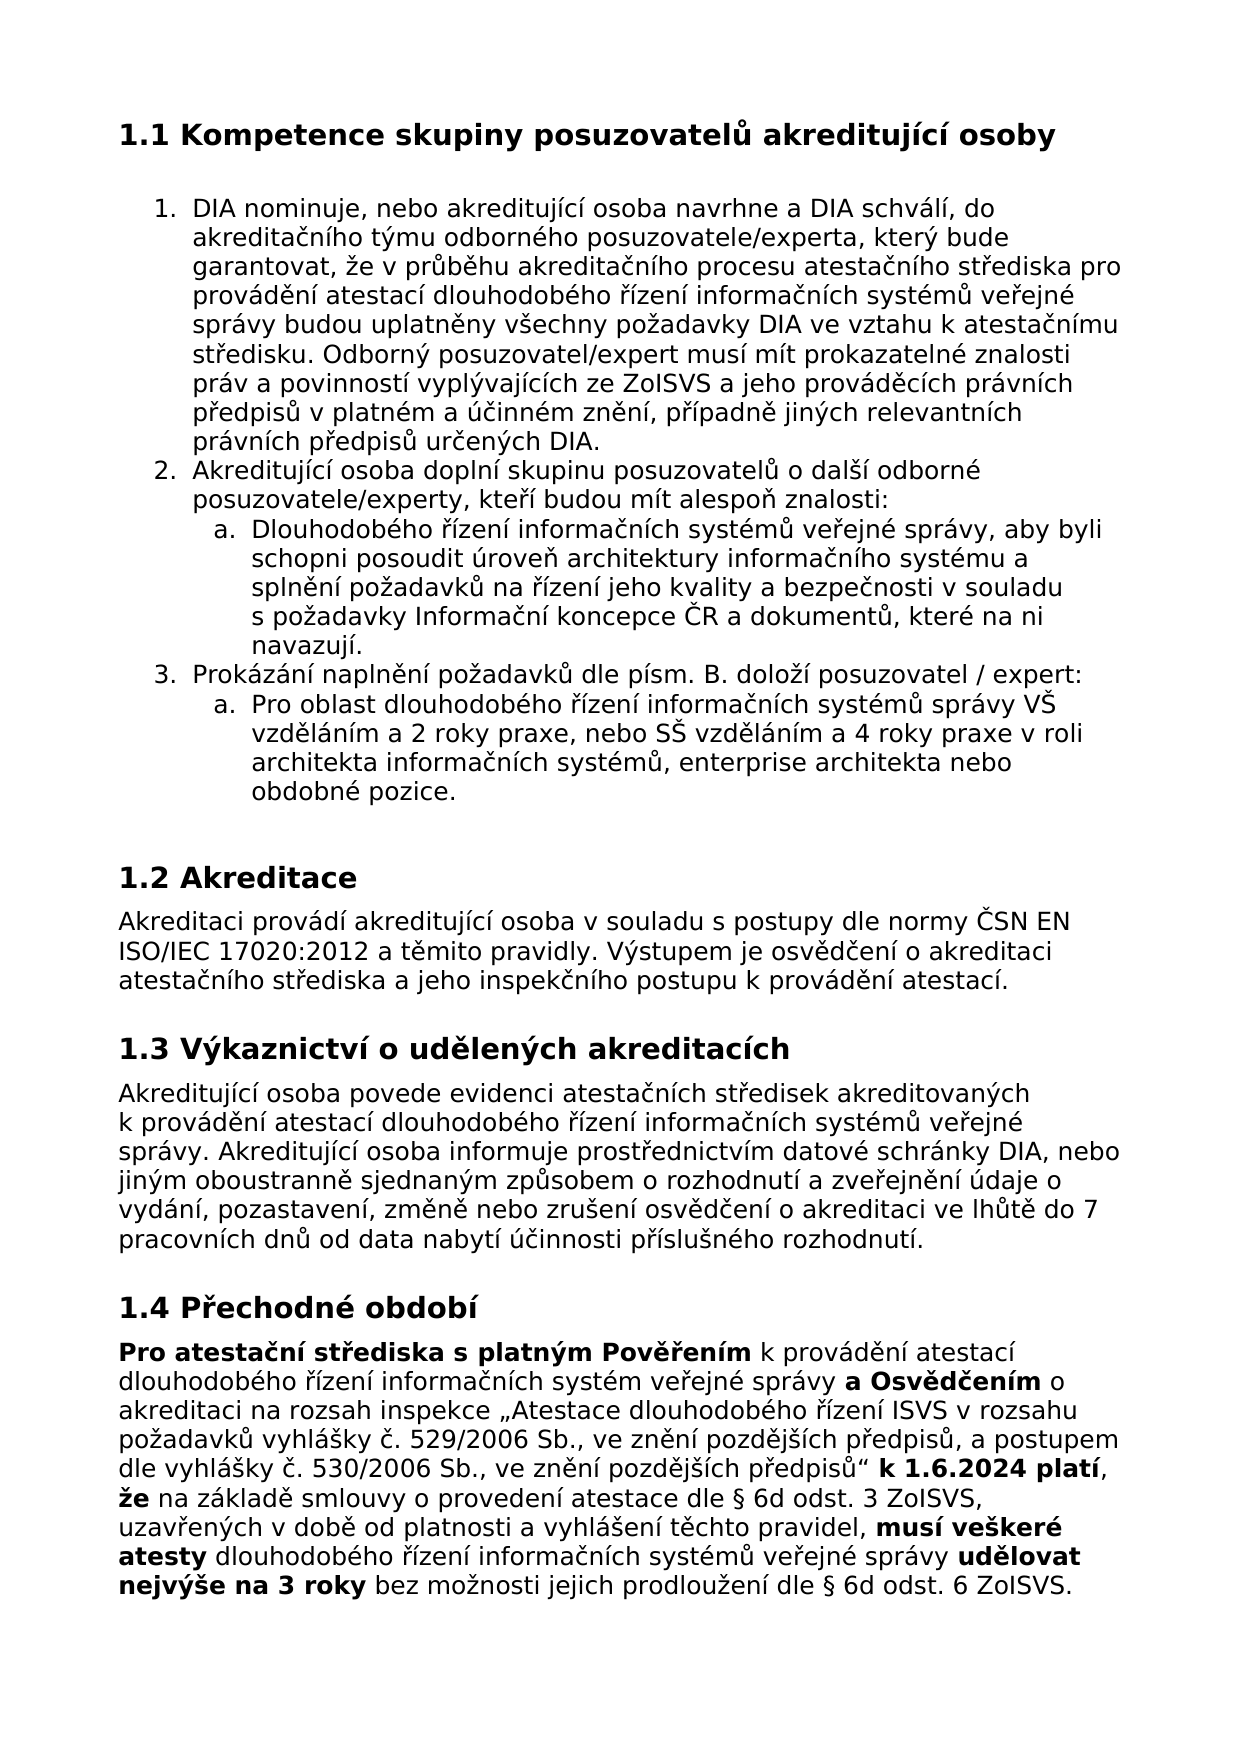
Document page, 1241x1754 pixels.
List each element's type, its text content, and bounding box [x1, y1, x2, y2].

subtitle 1.2 Akreditace [118, 861, 1122, 895]
text Akreditující osoba povede evidenci atestačních středisek akreditovaných k provádění atestací dlouhodobého řízení informačních systémů veřejné správy. Akreditující osoba informuje prostřednictvím datové schránky DIA, nebo jiným oboustranně sjednaným způsobem o rozhodnutí a zveřejnění údaje o vydání, pozastavení, změně nebo zrušení osvědčení o akreditaci ve lhůtě do 7 pracovních dnů od data nabytí účinnosti příslušného rozhodnutí. [118, 1079, 1122, 1254]
list Dlouhodobého řízení informačních systémů veřejné správy, aby byli schopni posoudit úroveň architektury informačního systému a splnění požadavků na řízení jeho kvality a bezpečnosti v souladu s požadavky Informační koncepce ČR a dokumentů, které na ni navazují. [236, 515, 1122, 661]
list Pro oblast dlouhodobého řízení informačních systémů správy VŠ vzděláním a 2 roky praxe, nebo SŠ vzděláním a 4 roky praxe v roli architekta informačních systémů, enterprise architekta nebo obdobné pozice. [236, 690, 1122, 807]
list Akreditující osoba doplní skupinu posuzovatelů o další odborné posuzovatele/experty, kteří budou mít alespoň znalosti: [177, 457, 1122, 515]
subtitle 1.1 Kompetence skupiny posuzovatelů akreditující osoby [118, 118, 1122, 152]
list DIA nominuje, nebo akreditující osoba navrhne a DIA schválí, do akreditačního týmu odborného posuzovatele/experta, který bude garantovat, že v průběhu akreditačního procesu atestačního střediska pro provádění atestací dlouhodobého řízení informačních systémů veřejné správy budou uplatněny všechny požadavky DIA ve vztahu k atestačnímu středisku. Odborný posuzovatel/expert musí mít prokazatelné znalosti práv a povinností vyplývajících ze ZoISVS a jeho prováděcích právních předpisů v platném a účinném znění, případně jiných relevantních právních předpisů určených DIA. [177, 194, 1122, 457]
text Akreditaci provádí akreditující osoba v souladu s postupy dle normy ČSN EN ISO/IEC 17020:2012 a těmito pravidly. Výstupem je osvědčení o akreditaci atestačního střediska a jeho inspekčního postupu k provádění atestací. [118, 907, 1122, 995]
subtitle 1.4 Přechodné období [118, 1291, 1122, 1325]
list Prokázání naplnění požadavků dle písm. B. doloží posuzovatel / expert: [177, 661, 1122, 690]
text Pro atestační střediska s platným Pověřením k provádění atestací dlouhodobého řízení informačních systém veřejné správy a Osvědčením o akreditaci na rozsah inspekce „Atestace dlouhodobého řízení ISVS v rozsahu požadavků vyhlášky č. 529/2006 Sb., ve znění pozdějších předpisů, a postupem dle vyhlášky č. 530/2006 Sb., ve znění pozdějších předpisů“ k 1.6.2024 platí, že na základě smlouvy o provedení atestace dle § 6d odst. 3 ZoISVS, uzavřených v době od platnosti a vyhlášení těchto pravidel, musí veškeré atesty dlouhodobého řízení informačních systémů veřejné správy udělovat nejvýše na 3 roky bez možnosti jejich prodloužení dle § 6d odst. 6 ZoISVS. [118, 1338, 1122, 1600]
subtitle 1.3 Výkaznictví o udělených akreditacích [118, 1032, 1122, 1066]
